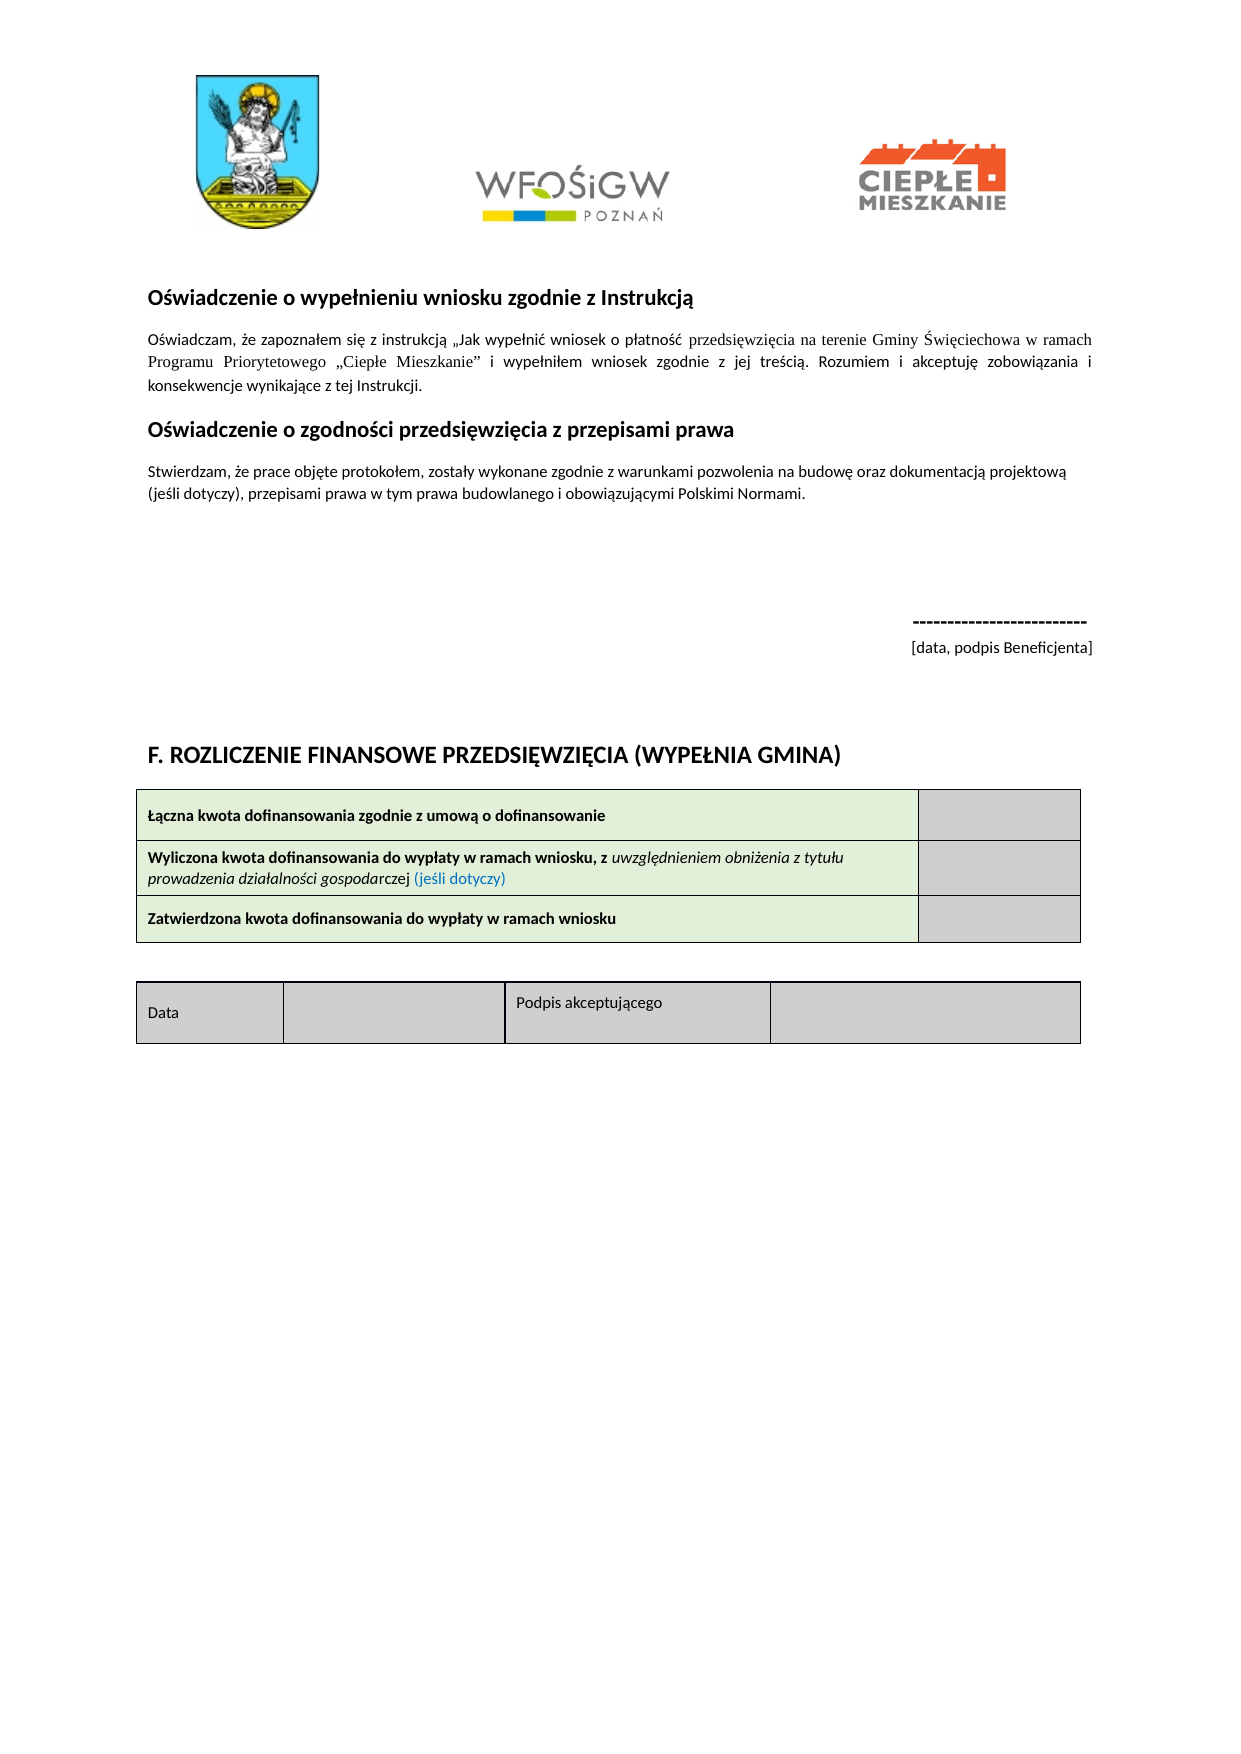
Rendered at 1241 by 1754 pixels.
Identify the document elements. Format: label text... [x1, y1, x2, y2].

table_cell Zatwierdzona kwota dofinansowania do wypłaty w ramach wniosku [137, 896, 918, 942]
text F. ROZLICZENIE FINANSOWE PRZEDSIĘWZIĘCIA (WYPEŁNIA GMINA) [148, 739, 1093, 770]
text ------------------------- [148, 607, 1093, 636]
table_header [771, 983, 1080, 1043]
text Stwierdzam, że prace objęte protokołem, zostały wykonane zgodnie z warunkami pozwolenia na budowę oraz dokumentacją projektową (jeśli dotyczy), przepisami prawa w tym prawa budowlanego i obowiązującymi Polskimi Normami. [148, 462, 1093, 504]
table_header [919, 790, 1080, 840]
text Oświadczenie o wypełnieniu wniosku zgodnie z Instrukcją [148, 283, 1093, 311]
table_header Podpis akceptującego [506, 983, 770, 1043]
picture [472, 160, 673, 229]
table_cell Wyliczona kwota dofinansowania do wypłaty w ramach wniosku, z uwzględnieniem obniżenia z tytułu prowadzenia działalności gospodarczej (jeśli dotyczy) [137, 841, 918, 895]
picture [195, 75, 320, 229]
table_header Data [137, 983, 283, 1043]
table_cell [919, 896, 1080, 942]
text [data, podpis Beneficjenta] [148, 638, 1093, 658]
picture [835, 119, 1023, 230]
table_header Łączna kwota dofinansowania zgodnie z umową o dofinansowanie [137, 790, 918, 840]
table_cell [919, 841, 1080, 895]
text Oświadczenie o zgodności przedsięwzięcia z przepisami prawa [148, 415, 1093, 443]
text Oświadczam, że zapoznałem się z instrukcją „Jak wypełnić wniosek o płatność przedsięwzięcia na terenie Gminy Święciechowa w ramach Programu Priorytetowego „Ciepłe Mieszkanie” i wypełniłem wniosek zgodnie z jej treścią. Rozumiem i akceptuję zobowiązania i konsekwencje wynikające z tej Instrukcji. [148, 329, 1093, 396]
table_header [284, 983, 504, 1043]
